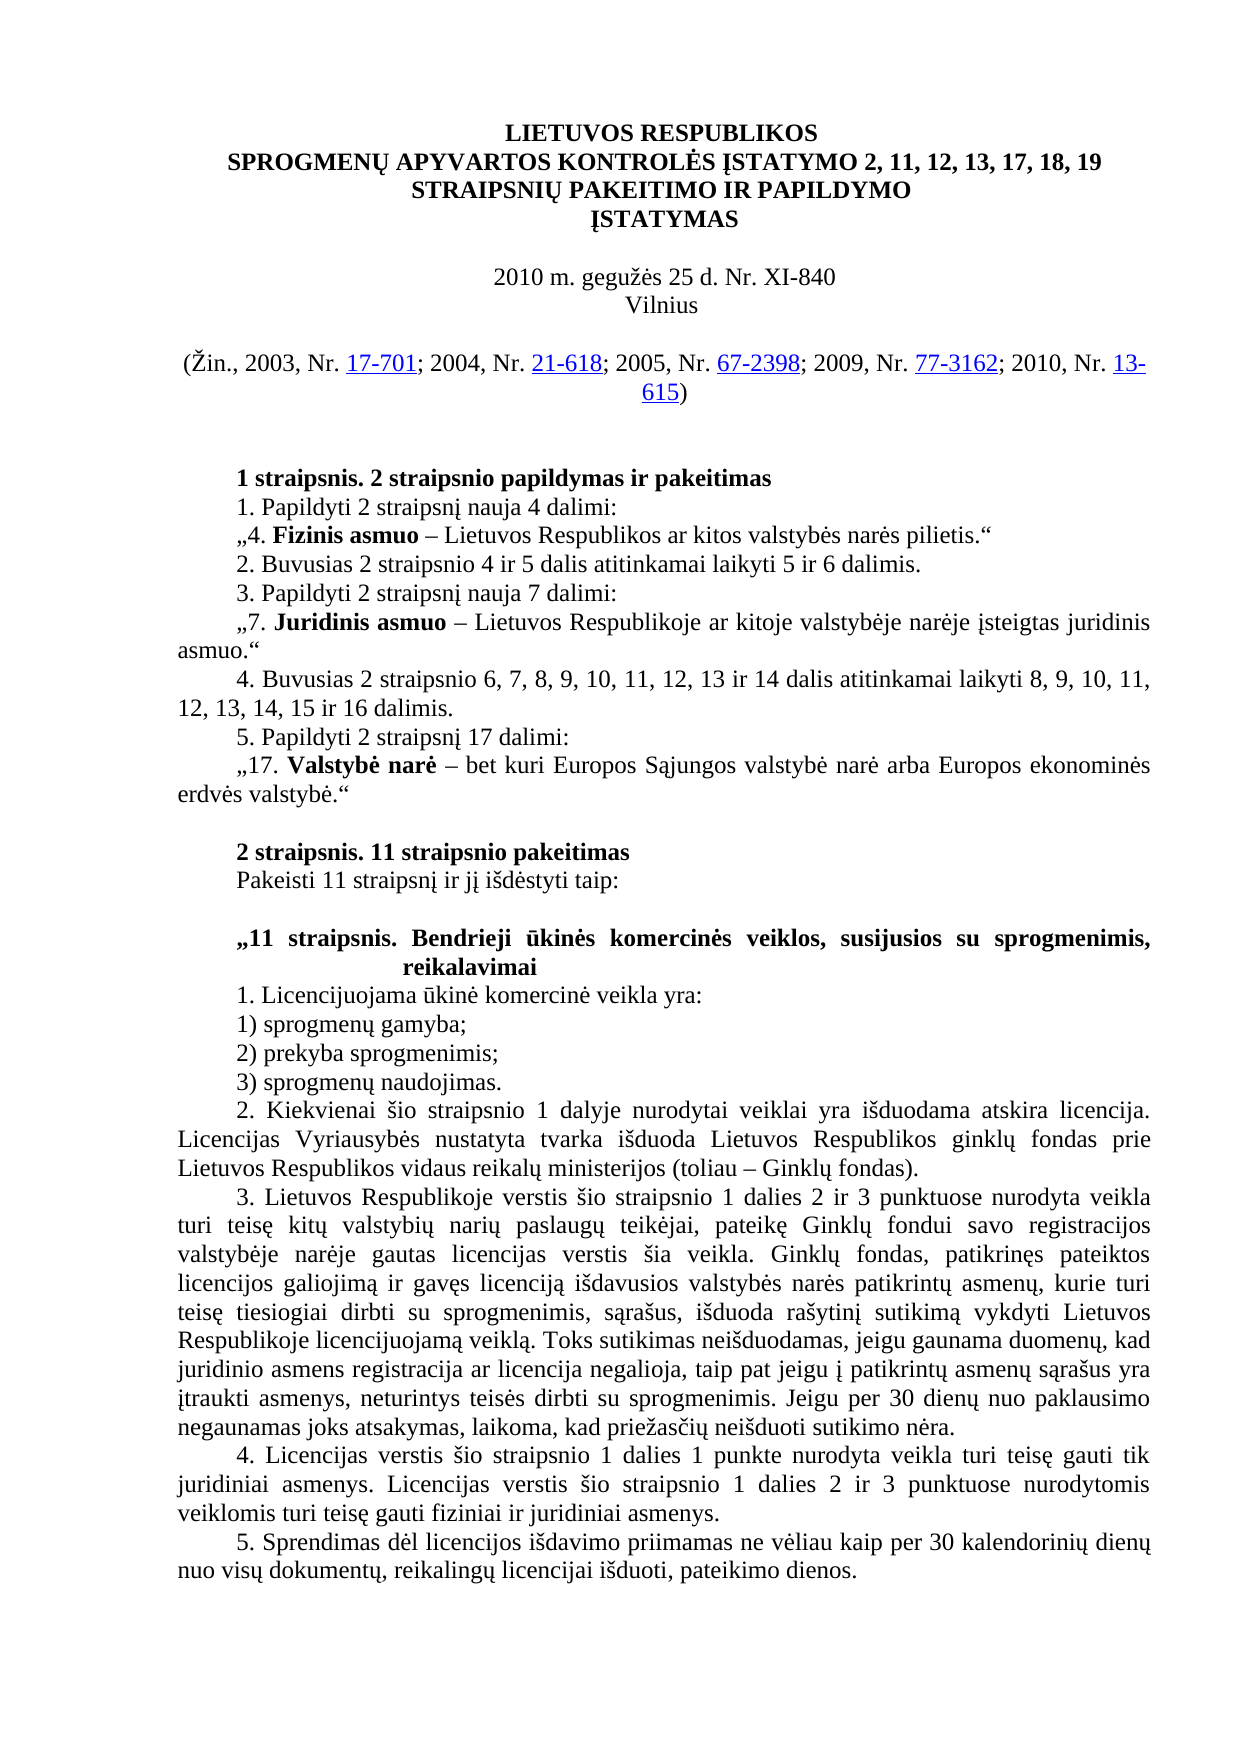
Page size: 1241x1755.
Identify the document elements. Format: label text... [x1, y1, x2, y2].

text 2. Buvusias 2 straipsnio 4 ir 5 dalis atitinkamai laikyti 5 ir 6 dalimis. [177, 549, 1152, 578]
text „11 straipsnis. Bendrieji ūkinės komercinės veiklos, susijusios su sprogmenimis, reikalavimai [236, 923, 1152, 981]
text 1. Papildyti 2 straipsnį nauja 4 dalimi: [177, 492, 1152, 521]
text 3) sprogmenų naudojimas. [177, 1067, 1152, 1096]
text 3. Papildyti 2 straipsnį nauja 7 dalimi: [177, 578, 1152, 607]
text 1) sprogmenų gamyba; [177, 1009, 1152, 1038]
text 5. Papildyti 2 straipsnį 17 dalimi: [177, 722, 1152, 751]
text 2 straipsnis. 11 straipsnio pakeitimas [177, 837, 1152, 866]
text Vilnius [177, 291, 1152, 319]
text „17. Valstybė narė – bet kuri Europos Sąjungos valstybė narė arba Europos ekonominės erdvės valstybė.“ [177, 751, 1152, 808]
text 3. Lietuvos Respublikoje verstis šio straipsnio 1 dalies 2 ir 3 punktuose nurodyta veikla turi teisę kitų valstybių narių paslaugų teikėjai, pateikę Ginklų fondui savo registracijos valstybėje narėje gautas licencijas verstis šia veikla. Ginklų fondas, patikrinęs pateiktos licencijos galiojimą ir gavęs licenciją išdavusios valstybės narės patikrintų asmenų, kurie turi teisę tiesiogiai dirbti su sprogmenimis, sąrašus, išduoda rašytinį sutikimą vykdyti Lietuvos Respublikoje licencijuojamą veiklą. Toks sutikimas neišduodamas, jeigu gaunama duomenų, kad juridinio asmens registracija ar licencija negalioja, taip pat jeigu į patikrintų asmenų sąrašus yra įtraukti asmenys, neturintys teisės dirbti su sprogmenimis. Jeigu per 30 dienų nuo paklausimo negaunamas joks atsakymas, laikoma, kad priežasčių neišduoti sutikimo nėra. [177, 1182, 1152, 1441]
text „4. Fizinis asmuo – Lietuvos Respublikos ar kitos valstybės narės pilietis.“ [177, 521, 1152, 549]
text 5. Sprendimas dėl licencijos išdavimo priimamas ne vėliau kaip per 30 kalendorinių dienų nuo visų dokumentų, reikalingų licencijai išduoti, pateikimo dienos. [177, 1527, 1152, 1584]
text 4. Buvusias 2 straipsnio 6, 7, 8, 9, 10, 11, 12, 13 ir 14 dalis atitinkamai laikyti 8, 9, 10, 11, 12, 13, 14, 15 ir 16 dalimis. [177, 664, 1152, 722]
text 1. Licencijuojama ūkinė komercinė veikla yra: [177, 981, 1152, 1009]
text Pakeisti 11 straipsnį ir jį išdėstyti taip: [177, 866, 1152, 894]
text 1 straipsnis. 2 straipsnio papildymas ir pakeitimas [177, 463, 1152, 492]
text (Žin., 2003, Nr. 17-701; 2004, Nr. 21-618; 2005, Nr. 67-2398; 2009, Nr. 77-3162; 2010, Nr. 13-615) [177, 348, 1152, 406]
text „7. Juridinis asmuo – Lietuvos Respublikoje ar kitoje valstybėje narėje įsteigtas juridinis asmuo.“ [177, 607, 1152, 664]
text 2010 m. gegužės 25 d. Nr. XI-840 [177, 262, 1152, 291]
text LIETUVOS RESPUBLIKOS SPROGMENŲ APYVARTOS KONTROLĖS ĮSTATYMO 2, 11, 12, 13, 17, 18, 19 STRAIPSNIŲ PAKEITIMO IR PAPILDYMO ĮSTATYMAS [177, 118, 1152, 233]
text 2. Kiekvienai šio straipsnio 1 dalyje nurodytai veiklai yra išduodama atskira licencija. Licencijas Vyriausybės nustatyta tvarka išduoda Lietuvos Respublikos ginklų fondas prie Lietuvos Respublikos vidaus reikalų ministerijos (toliau – Ginklų fondas). [177, 1096, 1152, 1182]
text 2) prekyba sprogmenimis; [177, 1038, 1152, 1067]
text 4. Licencijas verstis šio straipsnio 1 dalies 1 punkte nurodyta veikla turi teisę gauti tik juridiniai asmenys. Licencijas verstis šio straipsnio 1 dalies 2 ir 3 punktuose nurodytomis veiklomis turi teisę gauti fiziniai ir juridiniai asmenys. [177, 1441, 1152, 1527]
